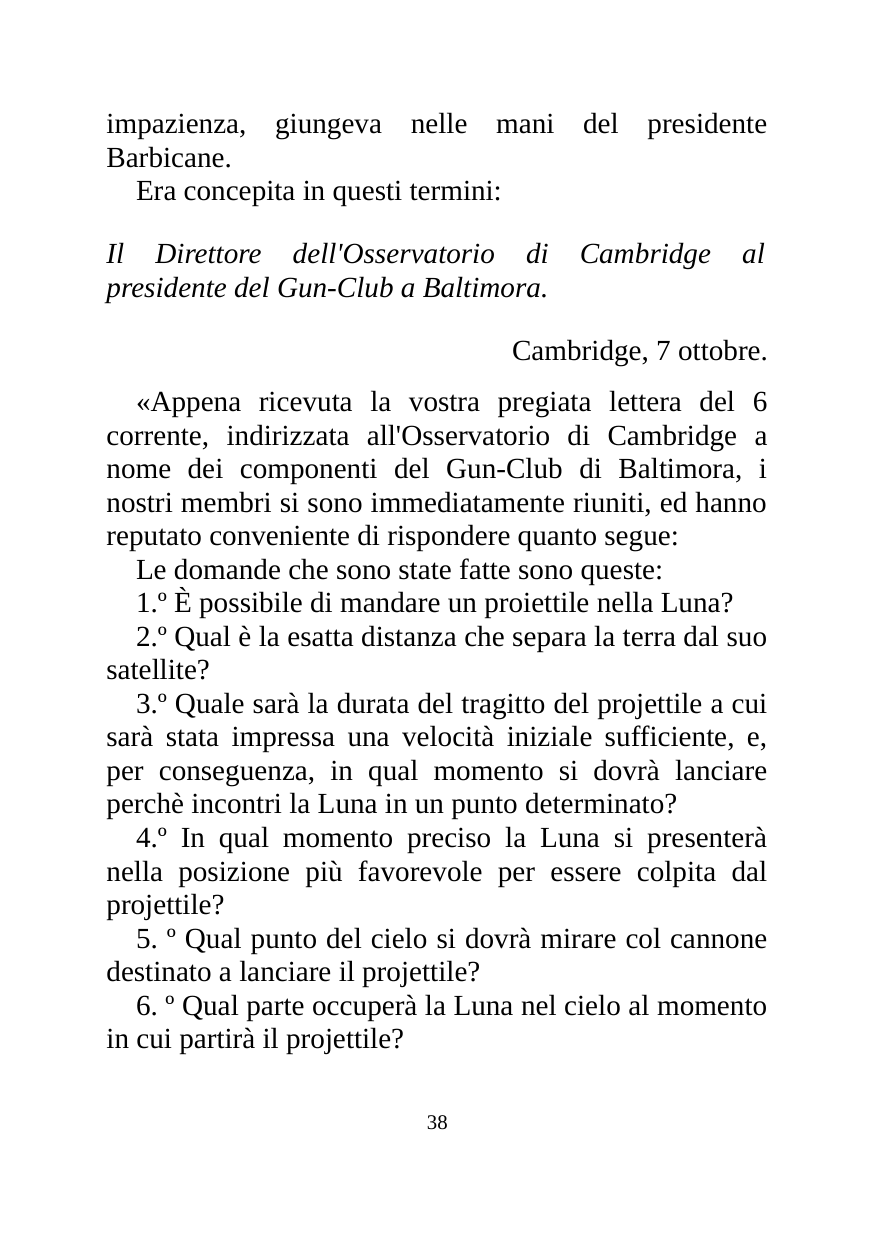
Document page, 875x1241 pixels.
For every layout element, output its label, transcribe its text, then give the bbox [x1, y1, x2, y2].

text 2.º Qual è la esatta distanza che separa la terra dal suo satellite? [106, 619, 768, 686]
text Era concepita in questi termini: [106, 173, 768, 207]
text impazienza, giungeva nelle mani del presidente Barbicane. [106, 106, 768, 173]
text «Appena ricevuta la vostra pregiata lettera del 6 corrente, indirizzata all'Osservatorio di Cambridge a nome dei componenti del Gun-Club di Baltimora, i nostri membri si sono immediatamente riuniti, ed hanno reputato conveniente di rispondere quanto segue: [106, 384, 768, 552]
text Cambridge, 7 ottobre. [106, 333, 768, 366]
text 5. º Qual punto del cielo si dovrà mirare col cannone destinato a lanciare il projettile? [106, 921, 768, 988]
text Il Direttore dell'Osservatorio di Cambridge al presidente del Gun-Club a Baltimora. [106, 236, 768, 303]
text 3.º Quale sarà la durata del tragitto del projettile a cui sarà stata impressa una velocità iniziale sufficiente, e, per conseguenza, in qual momento si dovrà lanciare perchè incontri la Luna in un punto determinato? [106, 686, 768, 820]
text 1.º È possibile di mandare un proiettile nella Luna? [106, 585, 768, 619]
text 4.º In qual momento preciso la Luna si presenterà nella posizione più favorevole per essere colpita dal projettile? [106, 820, 768, 921]
text 6. º Qual parte occuperà la Luna nel cielo al momento in cui partirà il projettile? [106, 988, 768, 1055]
text Le domande che sono state fatte sono queste: [106, 552, 768, 585]
